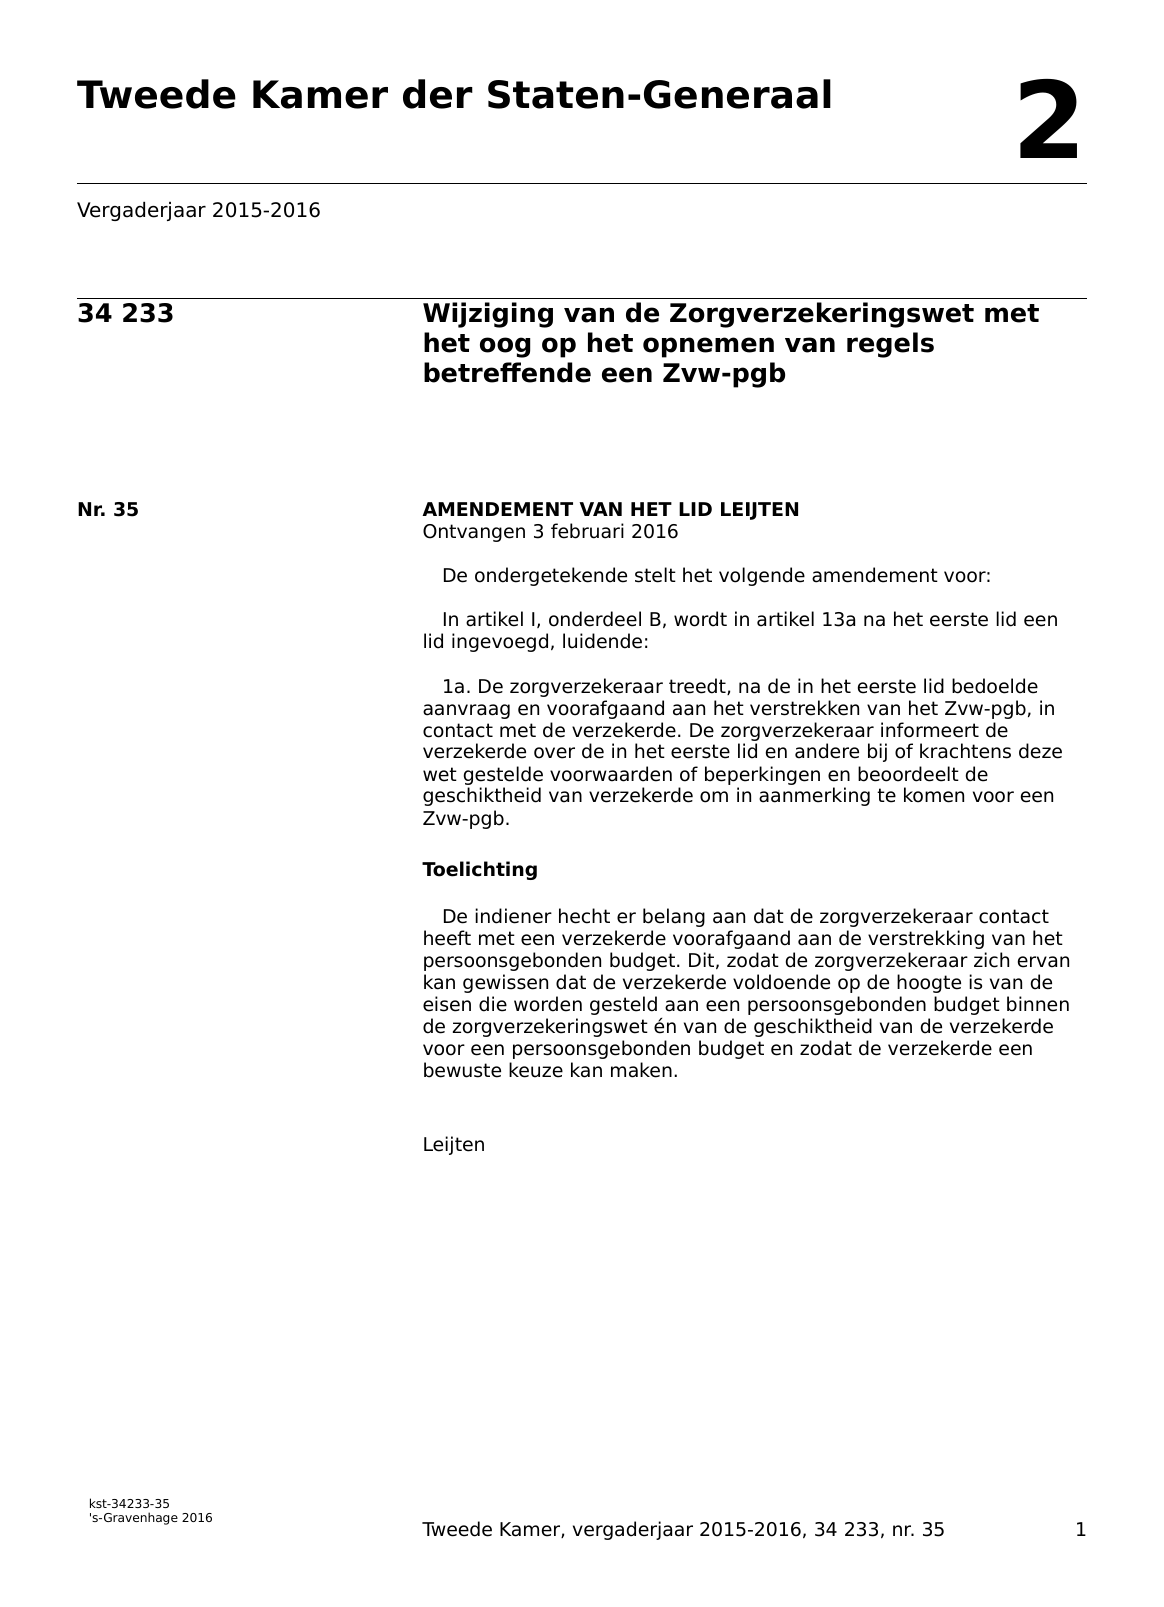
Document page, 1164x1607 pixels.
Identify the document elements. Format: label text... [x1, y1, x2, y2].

table_header 2 [886, 59, 1087, 183]
table_cell Vergaderjaar 2015-2016 [77, 184, 1087, 298]
subtitle Toelichting [422, 859, 1087, 881]
text Ontvangen 3 februari 2016 [422, 521, 1087, 543]
text 's-Gravenhage 2016 [88, 1511, 323, 1525]
text In artikel I, onderdeel B, wordt in artikel 13a na het eerste lid een lid ingevoegd, luidende: [422, 609, 1087, 653]
text kst-34233-35 [88, 1497, 323, 1511]
subtitle 34 233 Wijziging van de Zorgverzekeringswet met het oog op het opnemen van regels betreffende een Zvw-pgb [77, 299, 1087, 388]
subtitle Nr. 35 AMENDEMENT VAN HET LID LEIJTEN [77, 499, 1087, 521]
table_header Tweede Kamer der Staten-Generaal [77, 59, 886, 183]
text De indiener hecht er belang aan dat de zorgverzekeraar contact heeft met een verzekerde voorafgaand aan de verstrekking van het persoonsgebonden budget. Dit, zodat de zorgverzekeraar zich ervan kan gewissen dat de verzekerde voldoende op de hoogte is van de eisen die worden gesteld aan een persoonsgebonden budget binnen de zorgverzekeringswet én van de geschiktheid van de verzekerde voor een persoonsgebonden budget en zodat de verzekerde een bewuste keuze kan maken. [422, 906, 1087, 1082]
text De ondergetekende stelt het volgende amendement voor: [422, 565, 1087, 587]
text Leijten [422, 1112, 1087, 1156]
text 1a. De zorgverzekeraar treedt, na de in het eerste lid bedoelde aanvraag en voorafgaand aan het verstrekken van het Zvw-pgb, in contact met de verzekerde. De zorgverzekeraar informeert de verzekerde over de in het eerste lid en andere bij of krachtens deze wet gestelde voorwaarden of beperkingen en beoordeelt de geschiktheid van verzekerde om in aanmerking te komen voor een Zvw-pgb. [422, 676, 1087, 829]
